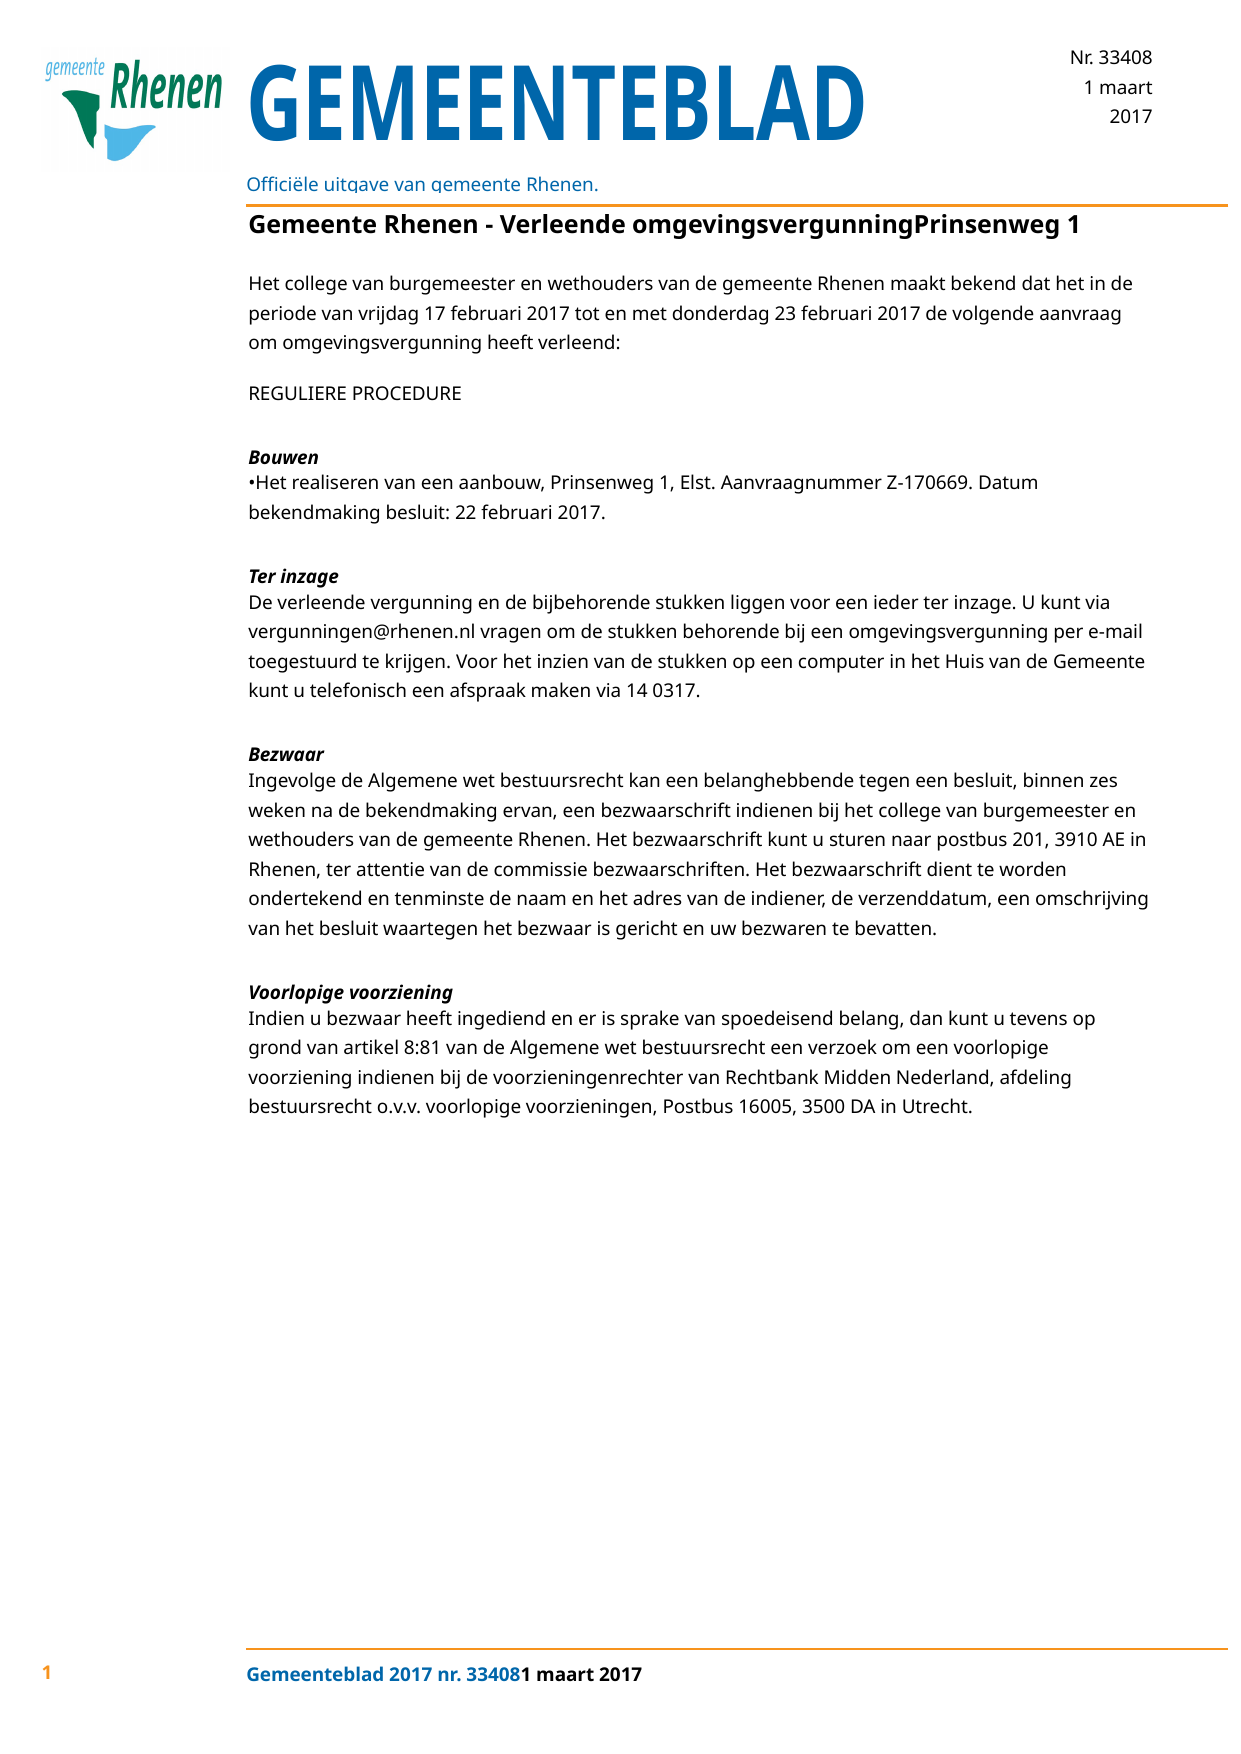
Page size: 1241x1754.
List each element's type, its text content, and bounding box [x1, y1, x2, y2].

text Bezwaar [248, 742, 1152, 767]
text •Het realiseren van een aanbouw, Prinsenweg 1, Elst. Aanvraagnummer Z-170669. Datum bekendmaking besluit: 22 februari 2017. [248, 469, 1152, 525]
text Gemeente Rhenen - Verleende omgevingsvergunningPrinsenweg 1 [248, 207, 1152, 241]
text Het college van burgemeester en wethouders van de gemeente Rhenen maakt bekend dat het in de periode van vrijdag 17 februari 2017 tot en met donderdag 23 februari 2017 de volgende aanvraag om omgevingsvergunning heeft verleend: [248, 270, 1152, 355]
text Voorlopige voorziening [248, 979, 1152, 1005]
text REGULIERE PROCEDURE [248, 380, 1152, 406]
text De verleende vergunning en de bijbehorende stukken liggen voor een ieder ter inzage. U kunt via vergunningen@rhenen.nl vragen om de stukken behorende bij een omgevingsvergunning per e-mail toegestuurd te krijgen. Voor het inzien van de stukken op een computer in het Huis van de Gemeente kunt u telefonisch een afspraak maken via 14 0317. [248, 589, 1152, 703]
picture [41, 47, 231, 172]
text Ter inzage [248, 563, 1152, 589]
text Ingevolge de Algemene wet bestuursrecht kan een belanghebbende tegen een besluit, binnen zes weken na de bekendmaking ervan, een bezwaarschrift indienen bij het college van burgemeester en wethouders van de gemeente Rhenen. Het bezwaarschrift kunt u sturen naar postbus 201, 3910 AE in Rhenen, ter attentie van de commissie bezwaarschriften. Het bezwaarschrift dient te worden ondertekend en tenminste de naam en het adres van de indiener, de verzenddatum, een omschrijving van het besluit waartegen het bezwaar is gericht en uw bezwaren te bevatten. [248, 767, 1152, 941]
text Indien u bezwaar heeft ingediend en er is sprake van spoedeisend belang, dan kunt u tevens op grond van artikel 8:81 van de Algemene wet bestuursrecht een verzoek om een voorlopige voorziening indienen bij de voorzieningenrechter van Rechtbank Midden Nederland, afdeling bestuursrecht o.v.v. voorlopige voorzieningen, Postbus 16005, 3500 DA in Utrecht. [248, 1005, 1152, 1119]
text Bouwen [248, 444, 1152, 469]
